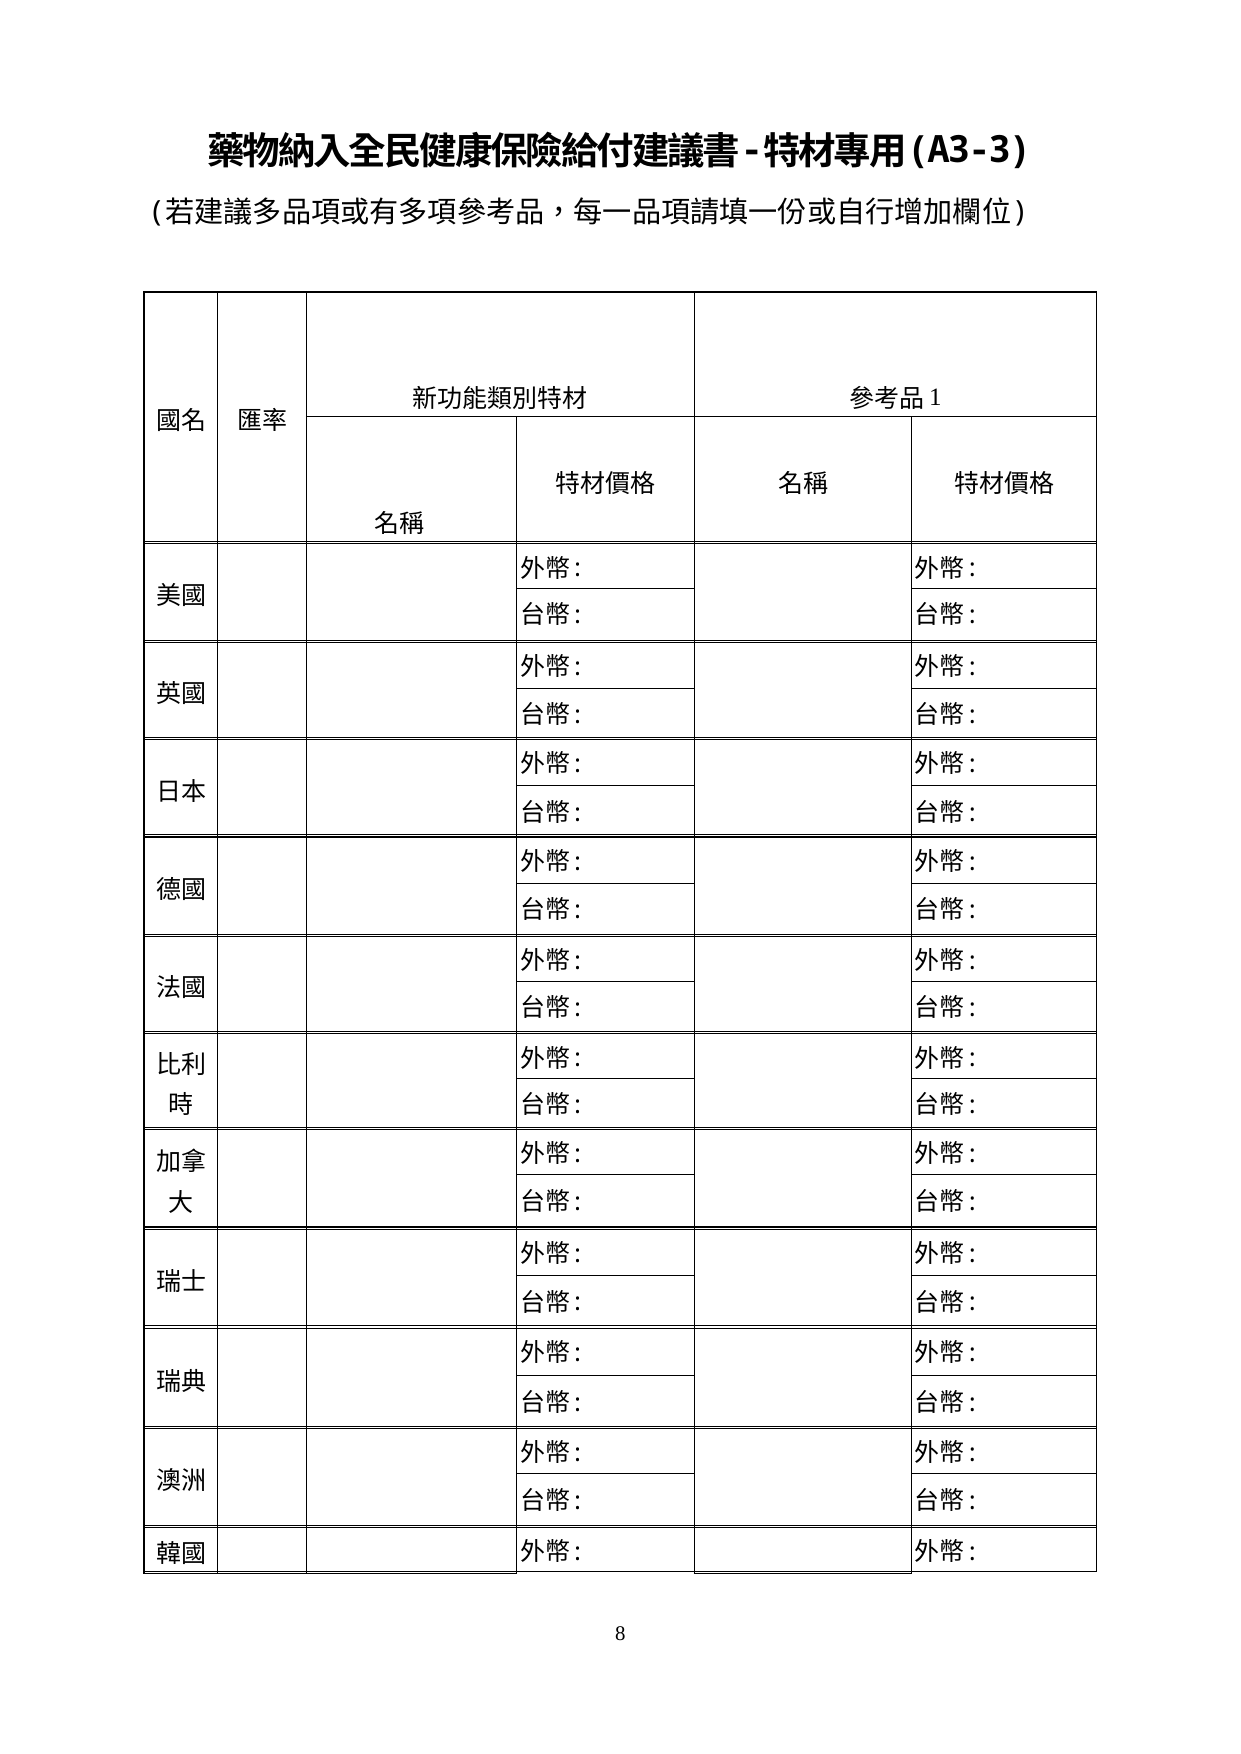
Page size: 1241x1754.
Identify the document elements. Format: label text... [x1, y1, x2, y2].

table_cell 台幣: [912, 1474, 1096, 1525]
table_cell [218, 1528, 306, 1571]
table_cell 台幣: [517, 1079, 694, 1127]
table_cell [218, 1034, 306, 1127]
table_cell [695, 937, 911, 1031]
table_cell 法國 [145, 937, 217, 1031]
table_cell 澳洲 [145, 1429, 217, 1525]
table_cell [307, 643, 516, 737]
table_cell 比利時 [145, 1034, 217, 1127]
table_cell [695, 1528, 911, 1571]
table_cell [218, 838, 306, 933]
table_cell 名稱 [695, 417, 911, 541]
table_cell 台幣: [517, 1276, 694, 1325]
table_cell 外幣: [912, 1329, 1096, 1375]
table_cell [695, 1329, 911, 1426]
table_cell [307, 838, 516, 933]
table_cell [695, 1429, 911, 1525]
table_cell 外幣: [517, 937, 694, 981]
table_cell [218, 1429, 306, 1525]
table_cell 外幣: [517, 1130, 694, 1174]
table_cell 外幣: [912, 1230, 1096, 1275]
table_cell 美國 [145, 544, 217, 640]
table_cell [695, 1130, 911, 1226]
table_cell [218, 1329, 306, 1426]
table_cell 台幣: [517, 786, 694, 834]
table_cell 台幣: [517, 982, 694, 1031]
table_cell 台幣: [912, 884, 1096, 933]
table_cell 外幣: [912, 1034, 1096, 1077]
table_cell [218, 1130, 306, 1226]
table_cell 台幣: [517, 884, 694, 933]
table_header 國名 [145, 293, 217, 541]
table_cell 台幣: [517, 589, 694, 640]
table_cell 台幣: [912, 689, 1096, 737]
table_cell [695, 643, 911, 737]
table_cell 台幣: [517, 1474, 694, 1525]
table_cell 台幣: [912, 786, 1096, 834]
table_cell 特材價格 [517, 417, 694, 541]
table_cell 外幣: [912, 1130, 1096, 1174]
table_cell [307, 1329, 516, 1426]
table_cell 特材價格 [912, 417, 1096, 541]
table_cell 台幣: [517, 1376, 694, 1426]
table_cell 外幣: [517, 1528, 694, 1571]
table_cell 台幣: [912, 1079, 1096, 1127]
table_cell [218, 643, 306, 737]
table_cell [695, 1230, 911, 1325]
table_cell 外幣: [517, 838, 694, 883]
table_cell 英國 [145, 643, 217, 737]
table_cell [307, 544, 516, 640]
table_cell [307, 1528, 516, 1571]
table_cell 台幣: [912, 1276, 1096, 1325]
table_cell 名稱 [307, 417, 516, 541]
text 藥物納入全民健康保險給付建議書-特材專用(A3-3) [148, 103, 1092, 166]
table_cell 台幣: [912, 1175, 1096, 1226]
table_cell [218, 740, 306, 834]
table_cell 外幣: [517, 1034, 694, 1077]
table_cell [307, 1429, 516, 1525]
table_cell 外幣: [517, 1329, 694, 1375]
table_cell 瑞士 [145, 1230, 217, 1325]
table_cell 外幣: [517, 1429, 694, 1473]
table_cell [695, 740, 911, 834]
table_cell [695, 838, 911, 933]
table_cell [218, 544, 306, 640]
table_cell [307, 937, 516, 1031]
table_cell 外幣: [912, 1528, 1096, 1571]
table_cell [307, 1034, 516, 1127]
table_cell 台幣: [912, 982, 1096, 1031]
table_cell [307, 740, 516, 834]
table_cell [307, 1130, 516, 1226]
table_cell 日本 [145, 740, 217, 834]
table_header 參考品1 [695, 293, 1096, 416]
table_cell [218, 937, 306, 1031]
table_cell 台幣: [912, 1376, 1096, 1426]
table_cell [218, 1230, 306, 1325]
table_cell 外幣: [517, 544, 694, 588]
table_cell 外幣: [517, 740, 694, 785]
table_cell 德國 [145, 838, 217, 933]
table_cell [307, 1230, 516, 1325]
table_cell 台幣: [517, 1175, 694, 1226]
table_cell 外幣: [912, 544, 1096, 588]
table_cell 外幣: [912, 740, 1096, 785]
table_cell 外幣: [517, 1230, 694, 1275]
table_cell 外幣: [912, 1429, 1096, 1473]
text (若建議多品項或有多項參考品，每一品項請填一份或自行增加欄位) [148, 166, 1092, 228]
table_cell 韓國 [145, 1528, 217, 1571]
table_cell 台幣: [517, 689, 694, 737]
table_cell 加拿大 [145, 1130, 217, 1226]
table_cell [695, 544, 911, 640]
table_cell 瑞典 [145, 1329, 217, 1426]
table_header 新功能類別特材 [307, 293, 694, 416]
table_cell 外幣: [517, 643, 694, 687]
table_cell 台幣: [912, 589, 1096, 640]
table_cell 外幣: [912, 643, 1096, 687]
table_header 匯率 [218, 293, 306, 541]
table_cell 外幣: [912, 838, 1096, 883]
table_cell 外幣: [912, 937, 1096, 981]
table_cell [695, 1034, 911, 1127]
